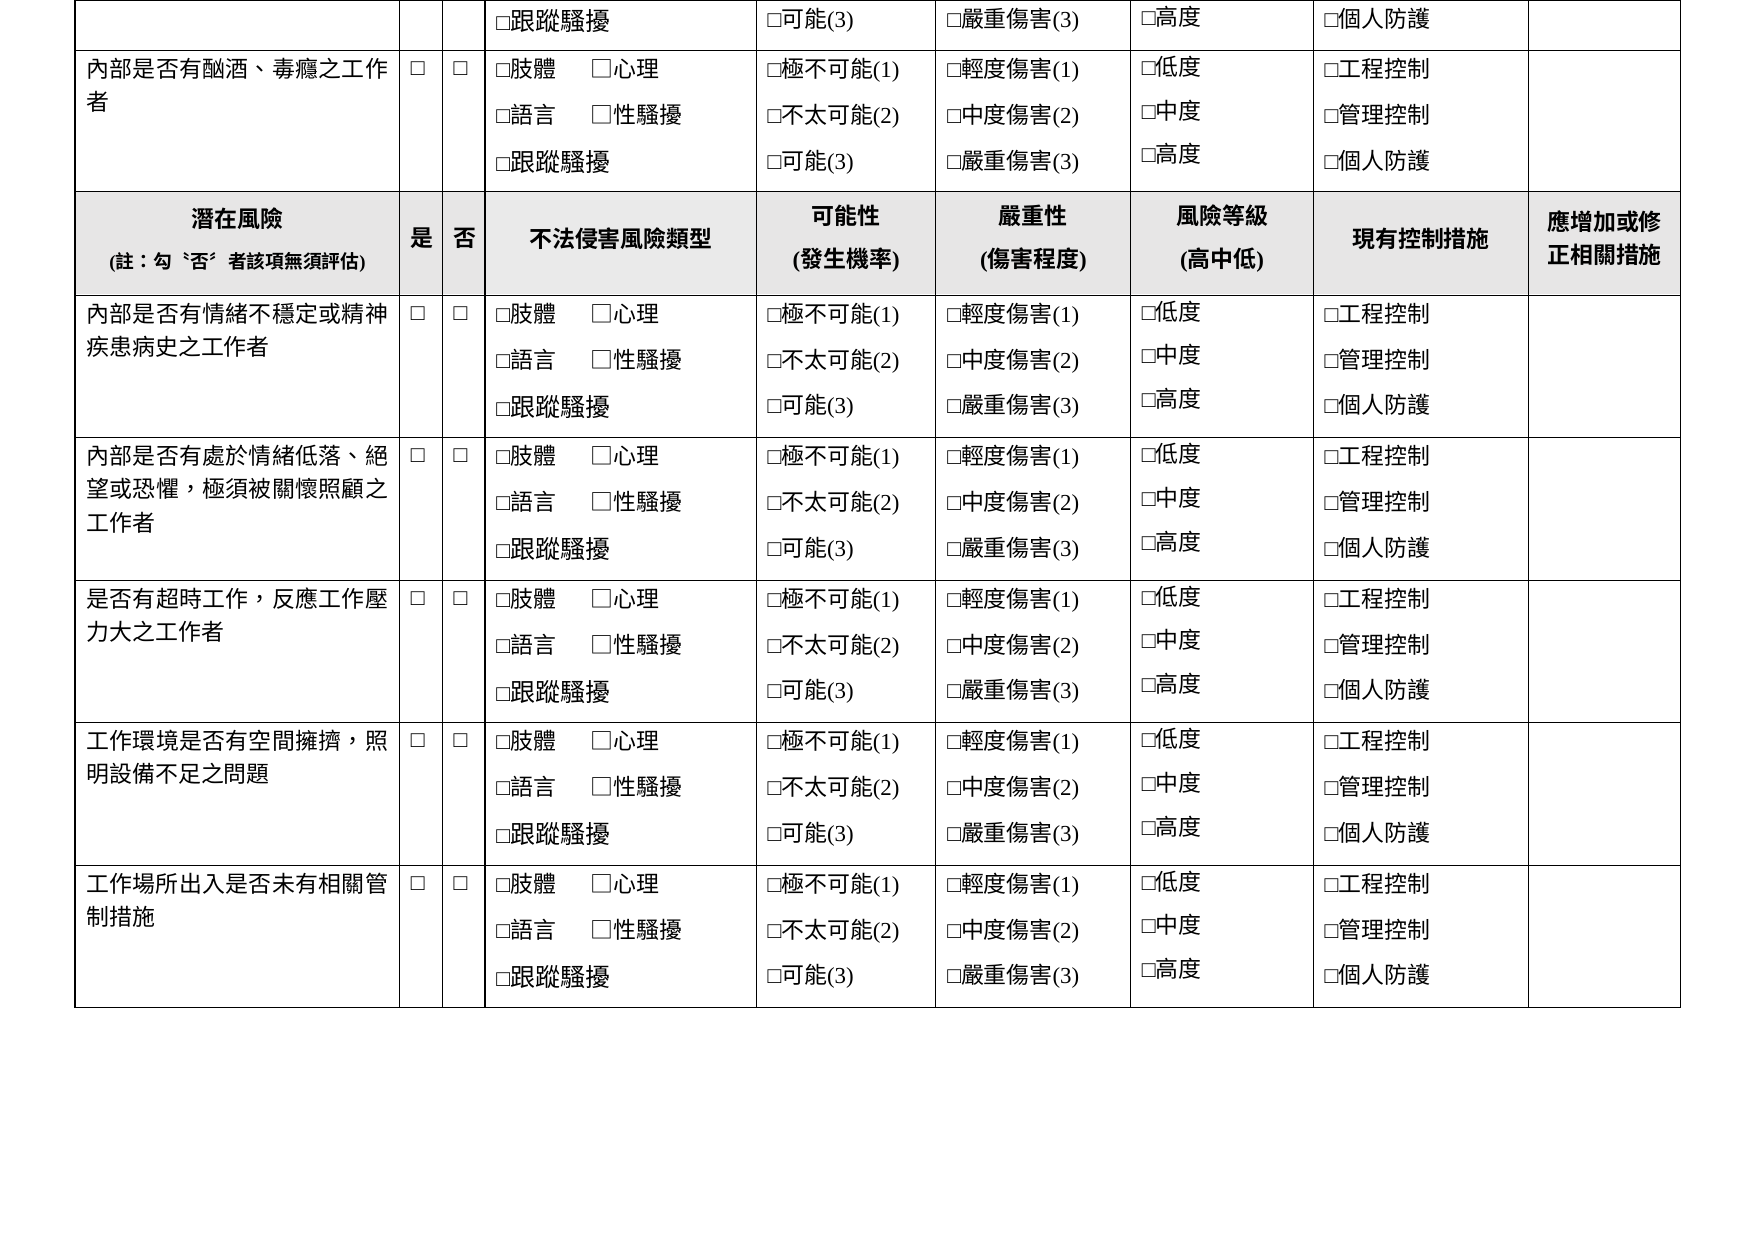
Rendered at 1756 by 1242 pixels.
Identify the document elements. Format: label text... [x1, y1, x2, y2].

table_cell 潛在風險 (註：勾〝否〞者該項無須評估) [76, 192, 399, 294]
table_cell 應增加或修正相關措施 [1529, 192, 1680, 294]
table_cell □輕度傷害(1) □中度傷害(2) □嚴重傷害(3) [936, 866, 1130, 1007]
table_cell □工程控制 □管理控制 □個人防護 [1314, 866, 1528, 1007]
table_cell □ [443, 438, 484, 579]
table_cell [1529, 866, 1680, 1007]
table_cell □低度 □中度 □高度 [1131, 866, 1313, 1007]
table_cell □ [443, 581, 484, 722]
table_cell 風險等級 (高中低) [1131, 192, 1313, 294]
table_cell □極不可能(1) □不太可能(2) □可能(3) [757, 723, 935, 864]
table_cell □肢體 □心理 □語言 □性騷擾 □跟蹤騷擾 [486, 296, 756, 437]
table_cell □工程控制 □管理控制 □個人防護 [1314, 296, 1528, 437]
table_cell □ [443, 866, 484, 1007]
table_cell □低度 □中度 □高度 [1131, 723, 1313, 864]
table_cell [1529, 723, 1680, 864]
table_cell □工程控制 □管理控制 □個人防護 [1314, 438, 1528, 579]
table_cell □極不可能(1) □不太可能(2) □可能(3) [757, 51, 935, 191]
table_cell 可能性 (發生機率) [757, 192, 935, 294]
table_cell [1529, 296, 1680, 437]
table_cell □輕度傷害(1) □中度傷害(2) □嚴重傷害(3) [936, 296, 1130, 437]
table_cell □低度 □中度 □高度 [1131, 438, 1313, 579]
table_cell □極不可能(1) □不太可能(2) □可能(3) [757, 296, 935, 437]
table_cell □輕度傷害(1) □中度傷害(2) □嚴重傷害(3) [936, 581, 1130, 722]
table_cell □ [443, 723, 484, 864]
table_cell 是 [400, 192, 442, 294]
table_cell [1529, 51, 1680, 191]
table_cell □ [400, 51, 442, 191]
table_cell □肢體 □心理 □語言 □性騷擾 □跟蹤騷擾 [486, 51, 756, 191]
table_cell □工程控制 □管理控制 □個人防護 [1314, 581, 1528, 722]
table_cell 工作場所出入是否未有相關管制措施 [76, 866, 399, 1007]
table_cell □ [400, 438, 442, 579]
table_cell [443, 1, 484, 50]
table_cell 嚴重性 (傷害程度) [936, 192, 1130, 294]
table_cell □輕度傷害(1) □中度傷害(2) □嚴重傷害(3) [936, 723, 1130, 864]
table_cell □工程控制 □管理控制 □個人防護 [1314, 51, 1528, 191]
table_cell [400, 1, 442, 50]
table_cell □ [400, 296, 442, 437]
table_cell [1529, 1, 1680, 50]
table_cell □ [443, 51, 484, 191]
table_cell □輕度傷害(1) □中度傷害(2) □嚴重傷害(3) [936, 51, 1130, 191]
table_cell 工作環境是否有空間擁擠，照明設備不足之問題 [76, 723, 399, 864]
table_cell □個人防護 [1314, 1, 1528, 50]
table_cell 內部是否有情緒不穩定或精神疾患病史之工作者 [76, 296, 399, 437]
table_cell 內部是否有酗酒、毒癮之工作者 [76, 51, 399, 191]
table_cell □低度 □中度 □高度 [1131, 51, 1313, 191]
table_cell 否 [443, 192, 484, 294]
table_cell □ [443, 296, 484, 437]
table_cell 內部是否有處於情緒低落、絕望或恐懼，極須被關懷照顧之工作者 [76, 438, 399, 579]
table_cell □嚴重傷害(3) [936, 1, 1130, 50]
table_cell [1529, 438, 1680, 579]
table_cell □可能(3) [757, 1, 935, 50]
table_cell □肢體 □心理 □語言 □性騷擾 □跟蹤騷擾 [486, 581, 756, 722]
table_cell [1529, 581, 1680, 722]
table_cell □肢體 □心理 □語言 □性騷擾 □跟蹤騷擾 [486, 438, 756, 579]
table_cell □極不可能(1) □不太可能(2) □可能(3) [757, 866, 935, 1007]
table_cell □跟蹤騷擾 [486, 1, 756, 50]
table_cell □ [400, 723, 442, 864]
table_cell 現有控制措施 [1314, 192, 1528, 294]
table_cell □工程控制 □管理控制 □個人防護 [1314, 723, 1528, 864]
table_cell □ [400, 581, 442, 722]
table_cell □極不可能(1) □不太可能(2) □可能(3) [757, 581, 935, 722]
table_cell □極不可能(1) □不太可能(2) □可能(3) [757, 438, 935, 579]
table_cell □輕度傷害(1) □中度傷害(2) □嚴重傷害(3) [936, 438, 1130, 579]
table_cell □肢體 □心理 □語言 □性騷擾 □跟蹤騷擾 [486, 866, 756, 1007]
table_cell □ [400, 866, 442, 1007]
table_cell 不法侵害風險類型 [486, 192, 756, 294]
table_cell □低度 □中度 □高度 [1131, 581, 1313, 722]
table_cell □肢體 □心理 □語言 □性騷擾 □跟蹤騷擾 [486, 723, 756, 864]
table_cell [76, 1, 399, 50]
table_cell □低度 □中度 □高度 [1131, 296, 1313, 437]
table_cell □高度 [1131, 1, 1313, 50]
table_cell 是否有超時工作，反應工作壓力大之工作者 [76, 581, 399, 722]
